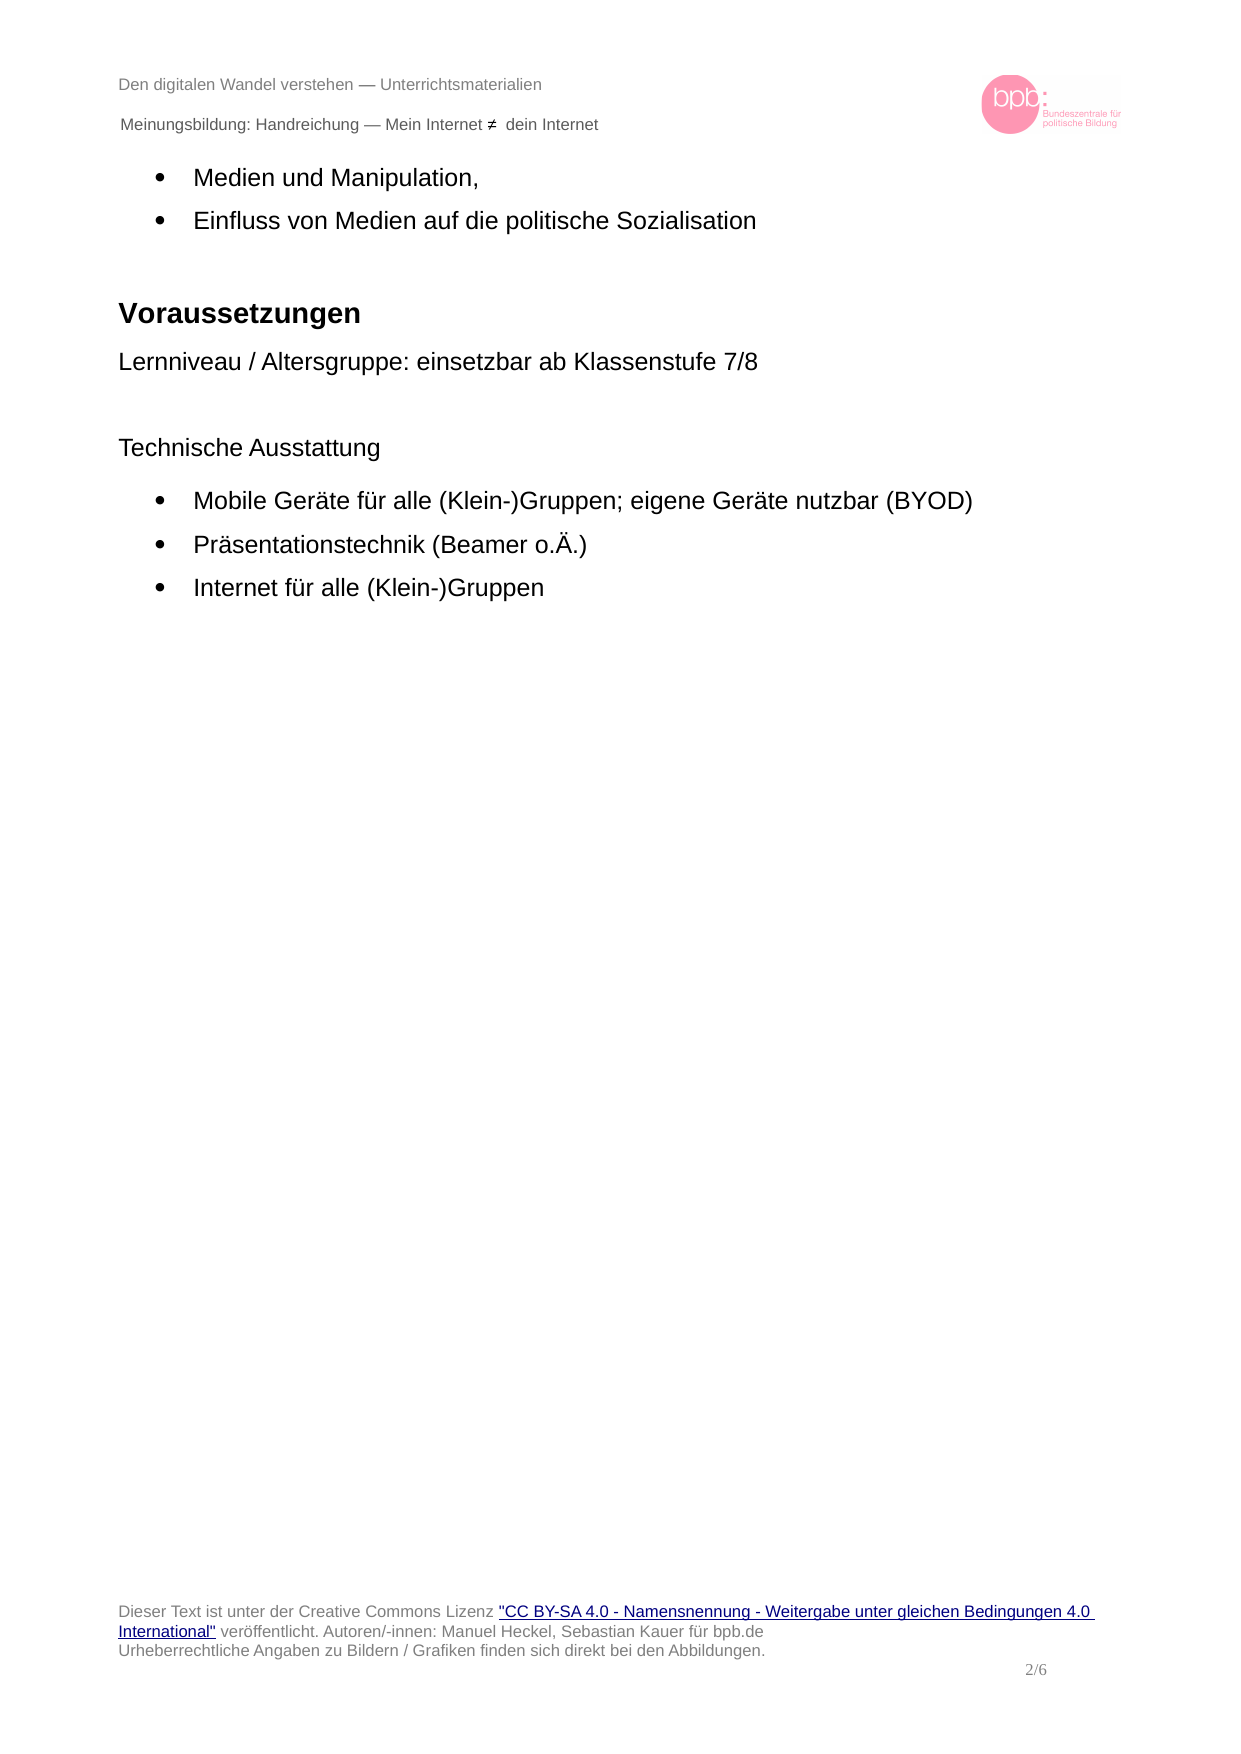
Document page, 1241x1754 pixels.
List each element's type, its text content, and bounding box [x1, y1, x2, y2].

list Präsentationstechnik (Beamer o.Ä.) [156, 529, 1122, 558]
list Internet für alle (Klein-)Gruppen [156, 573, 1122, 602]
list Medien und Manipulation, [156, 162, 1122, 191]
text Technische Ausstattung [118, 433, 1122, 462]
list Mobile Geräte für alle (Klein-)Gruppen; eigene Geräte nutzbar (BYOD) [156, 486, 1122, 515]
text Lernniveau / Altersgruppe: einsetzbar ab Klassenstufe 7/8 [118, 347, 1122, 375]
list Einfluss von Medien auf die politische Sozialisation [156, 206, 1122, 234]
subtitle Voraussetzungen [118, 296, 1122, 330]
